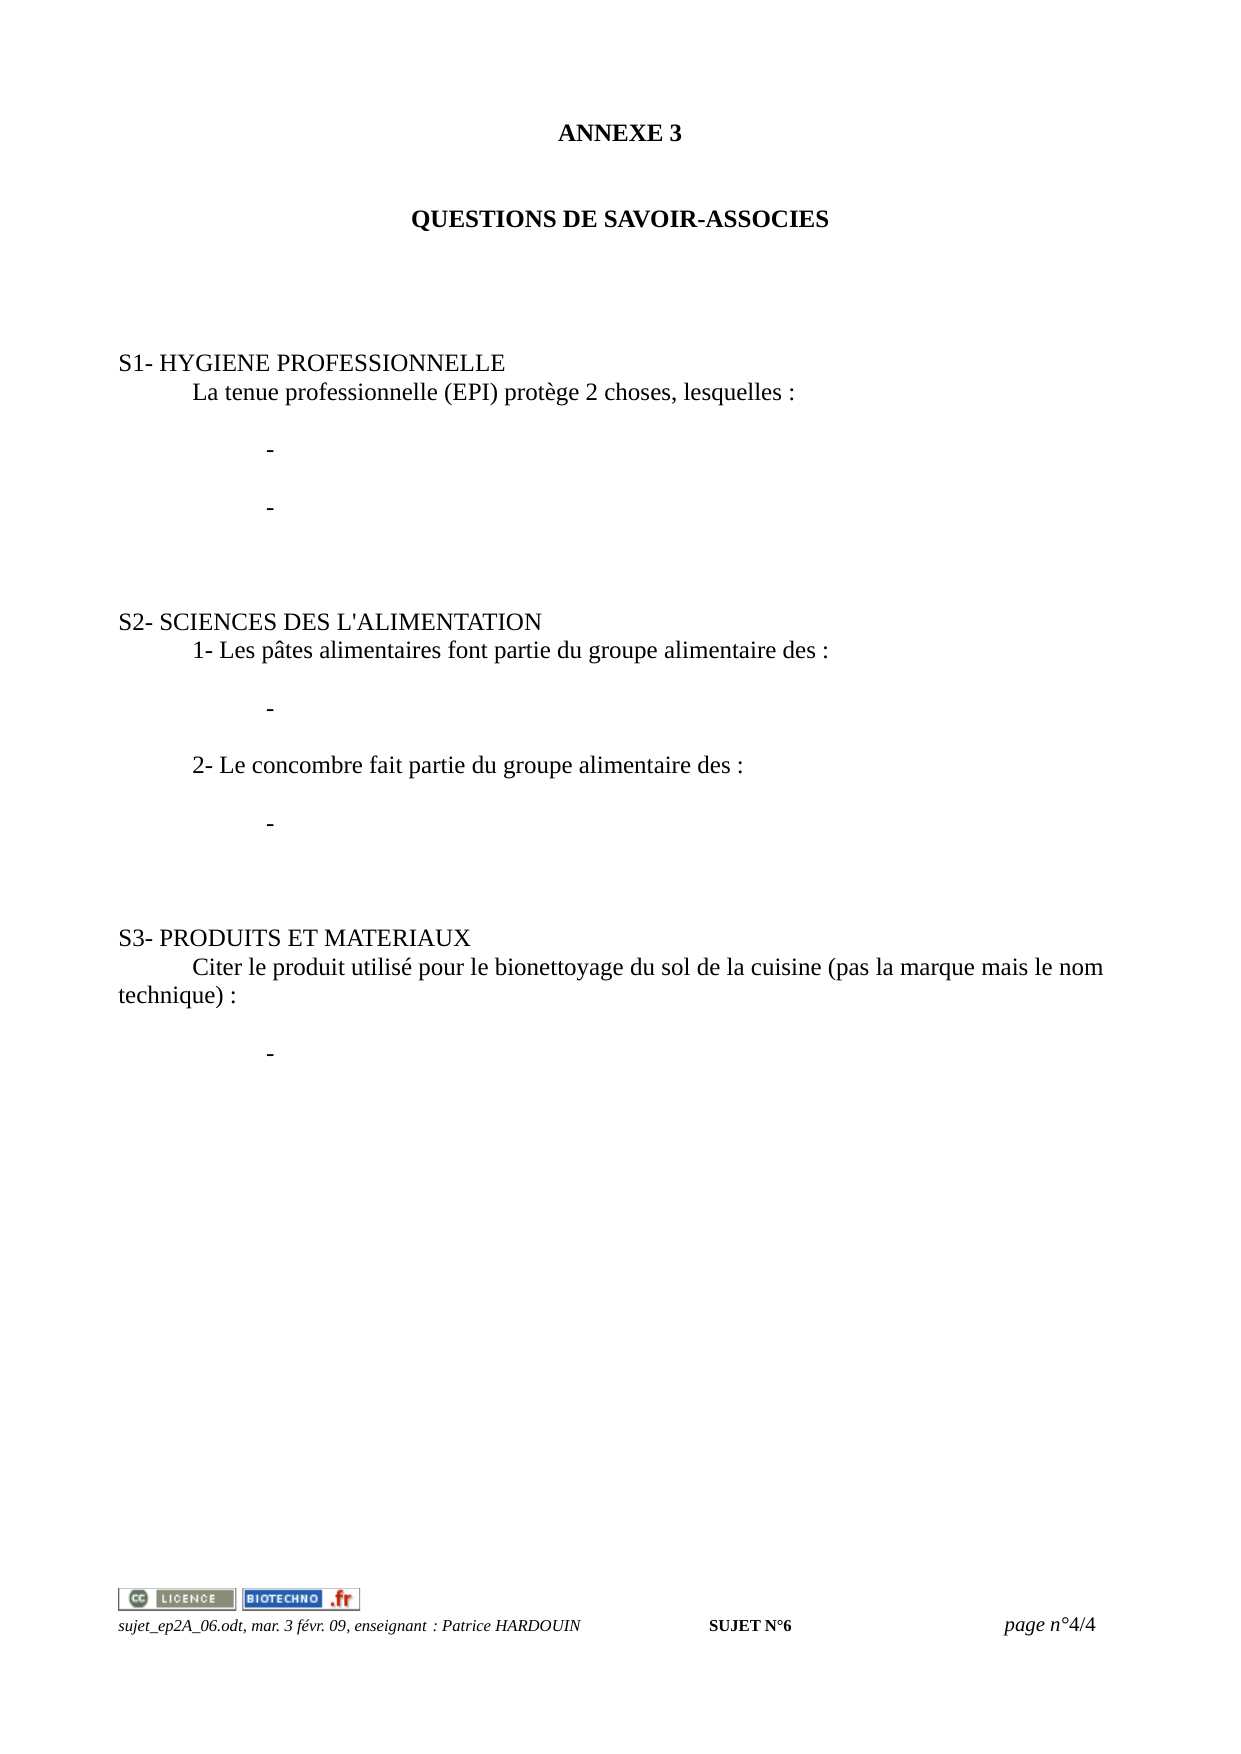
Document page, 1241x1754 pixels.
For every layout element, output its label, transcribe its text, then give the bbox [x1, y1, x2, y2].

picture [242, 1588, 361, 1611]
text La tenue professionnelle (EPI) protège 2 choses, lesquelles : [118, 377, 1122, 406]
text - [118, 693, 1122, 722]
text 2- Le concombre fait partie du groupe alimentaire des : [118, 751, 1122, 779]
text S1- HYGIENE PROFESSIONNELLE [118, 348, 1122, 377]
text QUESTIONS DE SAVOIR-ASSOCIES [118, 204, 1122, 233]
picture [118, 1588, 237, 1611]
text - [118, 492, 1122, 521]
text - [118, 434, 1122, 463]
text - [118, 1038, 1122, 1067]
text 1- Les pâtes alimentaires font partie du groupe alimentaire des : [118, 636, 1122, 664]
text Citer le produit utilisé pour le bionettoyage du sol de la cuisine (pas la marque mais le nom technique) : [118, 952, 1122, 1009]
text ANNEXE 3 [118, 118, 1122, 147]
text S2- SCIENCES DES L'ALIMENTATION [118, 607, 1122, 636]
text S3- PRODUITS ET MATERIAUX [118, 923, 1122, 952]
text - [118, 808, 1122, 837]
